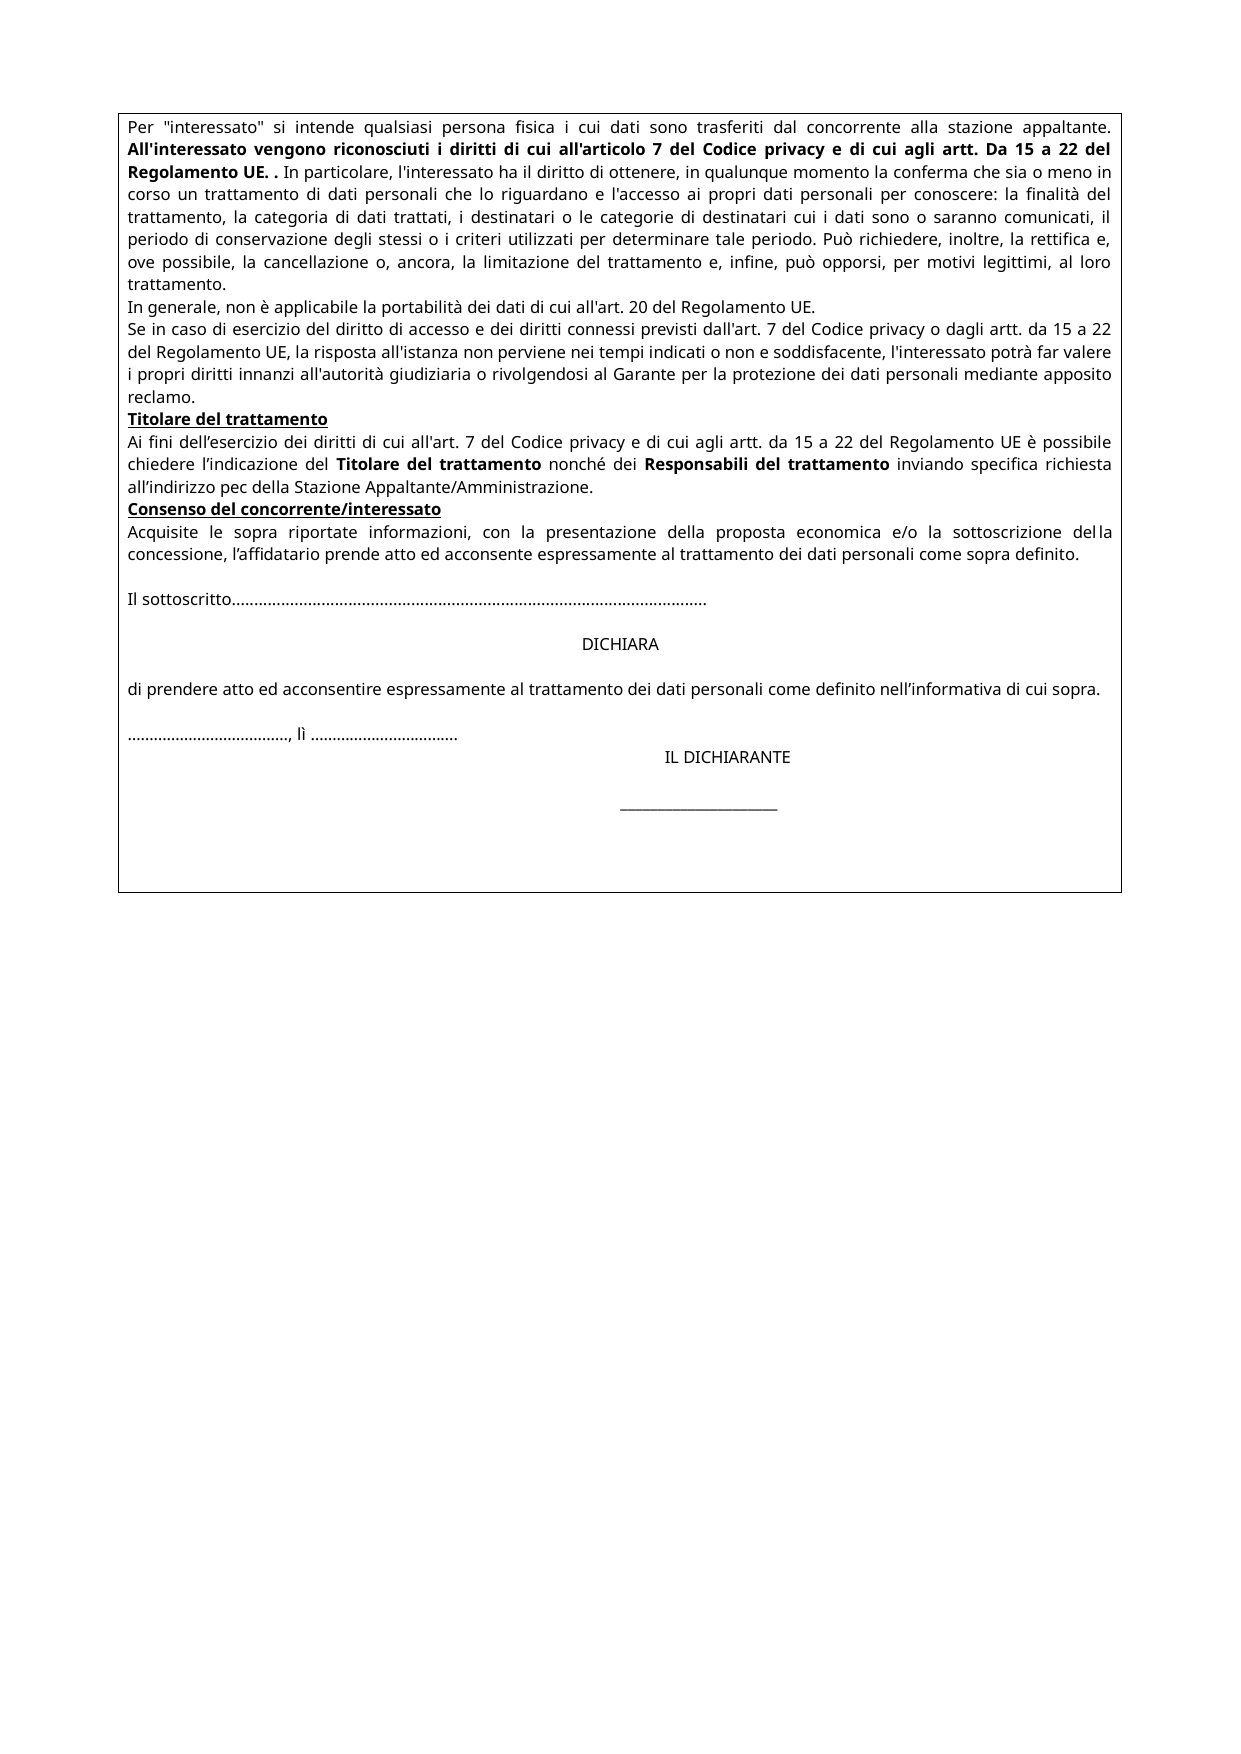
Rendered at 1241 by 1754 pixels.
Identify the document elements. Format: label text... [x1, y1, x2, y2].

text Ai fini dell’esercizio dei diritti di cui all'art. 7 del Codice privacy e di cui agli artt. da 15 a 22 del Regolamento UE è possibile chiedere l’indicazione del Titolare del trattamento nonché dei Responsabili del trattamento inviando specifica richiesta all’indirizzo pec della Stazione Appaltante/Amministrazione. [119, 428, 1121, 495]
text ………………………………., lì ……………………………. [119, 720, 1121, 743]
text Consenso del concorrente/interessato [119, 495, 1121, 518]
text Se in caso di esercizio del diritto di accesso e dei diritti connessi previsti dall'art. 7 del Codice privacy o dagli artt. da 15 a 22 del Regolamento UE, la risposta all'istanza non perviene nei tempi indicati o non e soddisfacente, l'interessato potrà far valere i propri diritti innanzi all'autorità giudiziaria o rivolgendosi al Garante per la protezione dei dati personali mediante apposito reclamo. [119, 315, 1121, 405]
text Acquisite le sopra riportate informazioni, con la presentazione della proposta economica e/o la sottoscrizione della concessione, l’affidatario prende atto ed acconsente espressamente al trattamento dei dati personali come sopra definito. [119, 518, 1121, 566]
text di prendere atto ed acconsentire espressamente al trattamento dei dati personali come definito nell’informativa di cui sopra. [119, 675, 1121, 701]
text Per "interessato" si intende qualsiasi persona fisica i cui dati sono trasferiti dal concorrente alla stazione appaltante. All'interessato vengono riconosciuti i diritti di cui all'articolo 7 del Codice privacy e di cui agli artt. Da 15 a 22 del Regolamento UE. . In particolare, l'interessato ha il diritto di ottenere, in qualunque momento la conferma che sia o meno in corso un trattamento di dati personali che lo riguardano e l'accesso ai propri dati personali per conoscere: la finalità del trattamento, la categoria di dati trattati, i destinatari o le categorie di destinatari cui i dati sono o saranno comunicati, il periodo di conservazione degli stessi o i criteri utilizzati per determinare tale periodo. Può richiedere, inoltre, la rettifica e, ove possibile, la cancellazione o, ancora, la limitazione del trattamento e, infine, può opporsi, per motivi legittimi, al loro trattamento. [119, 114, 1121, 293]
text In generale, non è applicabile la portabilità dei dati di cui all'art. 20 del Regolamento UE. [119, 293, 1121, 315]
text IL DICHIARANTE [119, 743, 1121, 768]
text _____________________ [119, 788, 1121, 813]
text Il sottoscritto.......................................................................................................... [119, 585, 1121, 611]
text Titolare del trattamento [119, 405, 1121, 428]
text DICHIARA [119, 630, 1121, 656]
